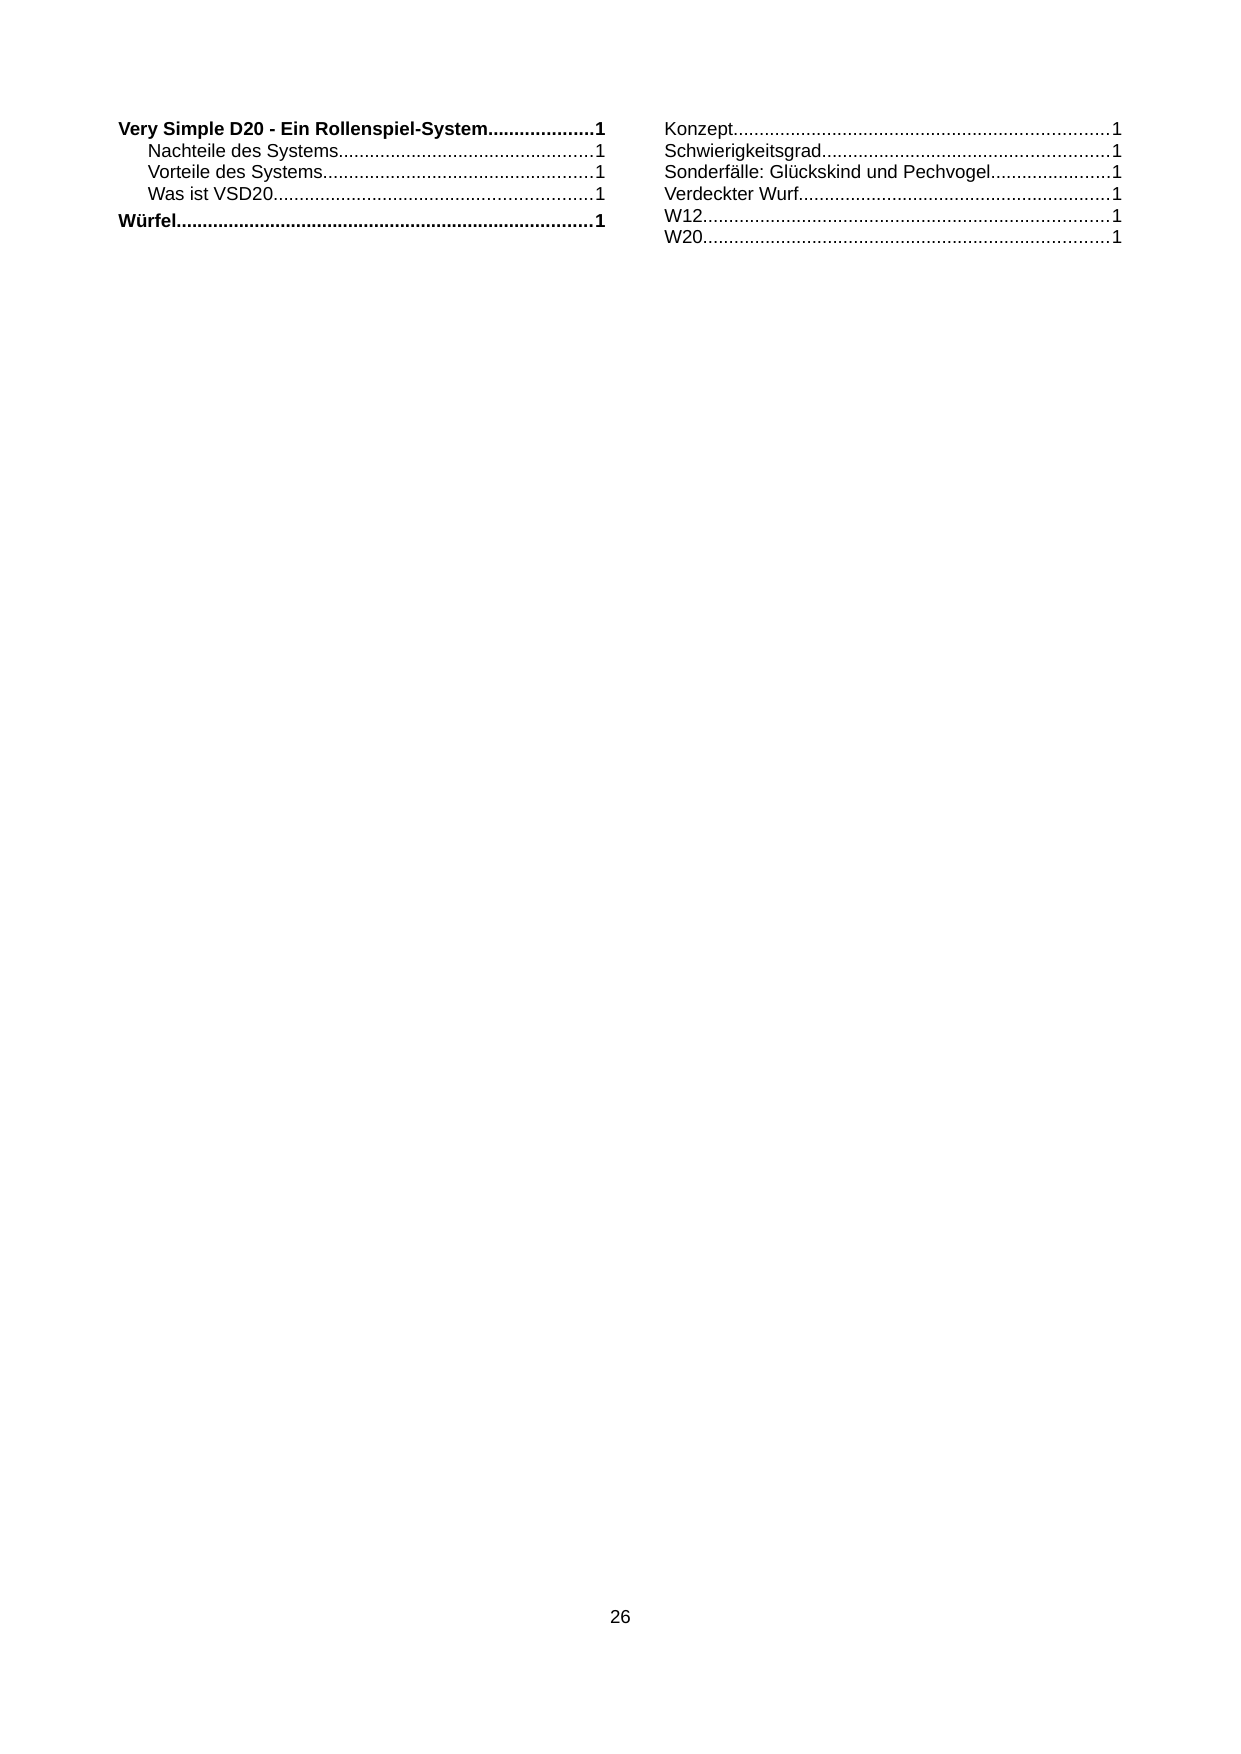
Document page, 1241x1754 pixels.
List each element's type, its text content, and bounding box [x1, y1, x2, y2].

text Vorteile des Systems 1 [148, 161, 605, 183]
text Was ist VSD20 1 [148, 183, 605, 204]
text W20 1 [664, 226, 1122, 247]
text W12 1 [664, 204, 1122, 226]
text Very Simple D20 - Ein Rollenspiel-System 1 [118, 118, 605, 140]
text Nachteile des Systems 1 [148, 140, 605, 161]
text Schwierigkeitsgrad 1 [664, 140, 1122, 161]
text Sonderfälle: Glückskind und Pechvogel 1 [664, 161, 1122, 183]
text Verdeckter Wurf 1 [664, 183, 1122, 204]
text Würfel 1 [118, 210, 605, 232]
text Konzept 1 [664, 118, 1122, 140]
